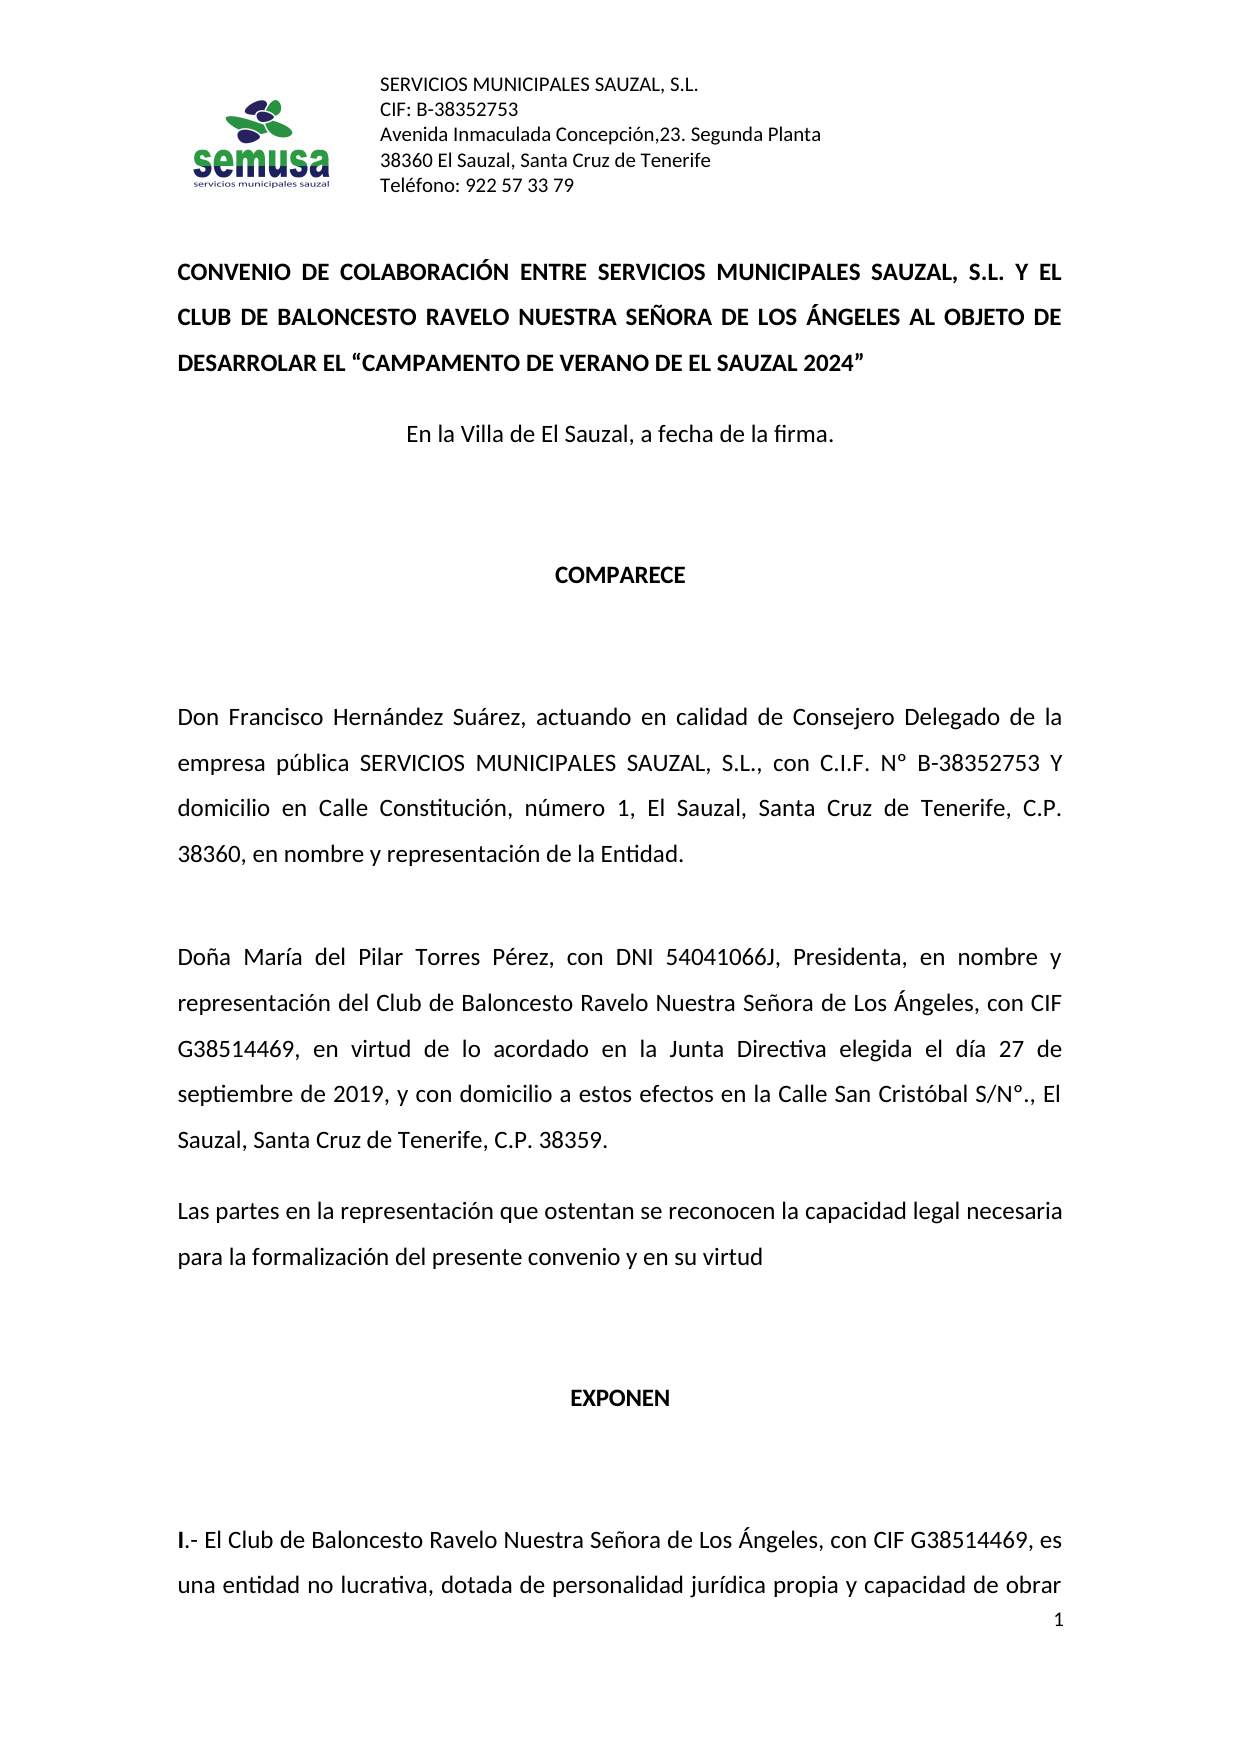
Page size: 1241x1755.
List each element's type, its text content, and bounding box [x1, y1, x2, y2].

text I.- El Club de Baloncesto Ravelo Nuestra Señora de Los Ángeles, con CIF G38514469, es una entidad no lucrativa, dotada de personalidad jurídica propia y capacidad de obrar [177, 1524, 1063, 1600]
text Las partes en la representación que ostentan se reconocen la capacidad legal necesaria para la formalización del presente convenio y en su virtud [177, 1195, 1063, 1271]
subtitle COMPARECE [177, 559, 1063, 590]
text Don Francisco Hernández Suárez, actuando en calidad de Consejero Delegado de la empresa pública SERVICIOS MUNICIPALES SAUZAL, S.L., con C.I.F. Nº B-38352753 Y domicilio en Calle Constitución, número 1, El Sauzal, Santa Cruz de Tenerife, C.P. 38360, en nombre y representación de la Entidad. [177, 701, 1063, 869]
subtitle EXPONEN [177, 1382, 1063, 1413]
subtitle CONVENIO DE COLABORACIÓN ENTRE SERVICIOS MUNICIPALES SAUZAL, S.L. Y EL CLUB DE BALONCESTO RAVELO NUESTRA SEÑORA DE LOS ÁNGELES AL OBJETO DE DESARROLAR EL “CAMPAMENTO DE VERANO DE EL SAUZAL 2024” [177, 256, 1063, 378]
text Doña María del Pilar Torres Pérez, con DNI 54041066J, Presidenta, en nombre y representación del Club de Baloncesto Ravelo Nuestra Señora de Los Ángeles, con CIF G38514469, en virtud de lo acordado en la Junta Directiva elegida el día 27 de septiembre de 2019, y con domicilio a estos efectos en la Calle San Cristóbal S/Nº., El Sauzal, Santa Cruz de Tenerife, C.P. 38359. [177, 941, 1063, 1155]
text En la Villa de El Sauzal, a fecha de la firma. [177, 418, 1063, 448]
